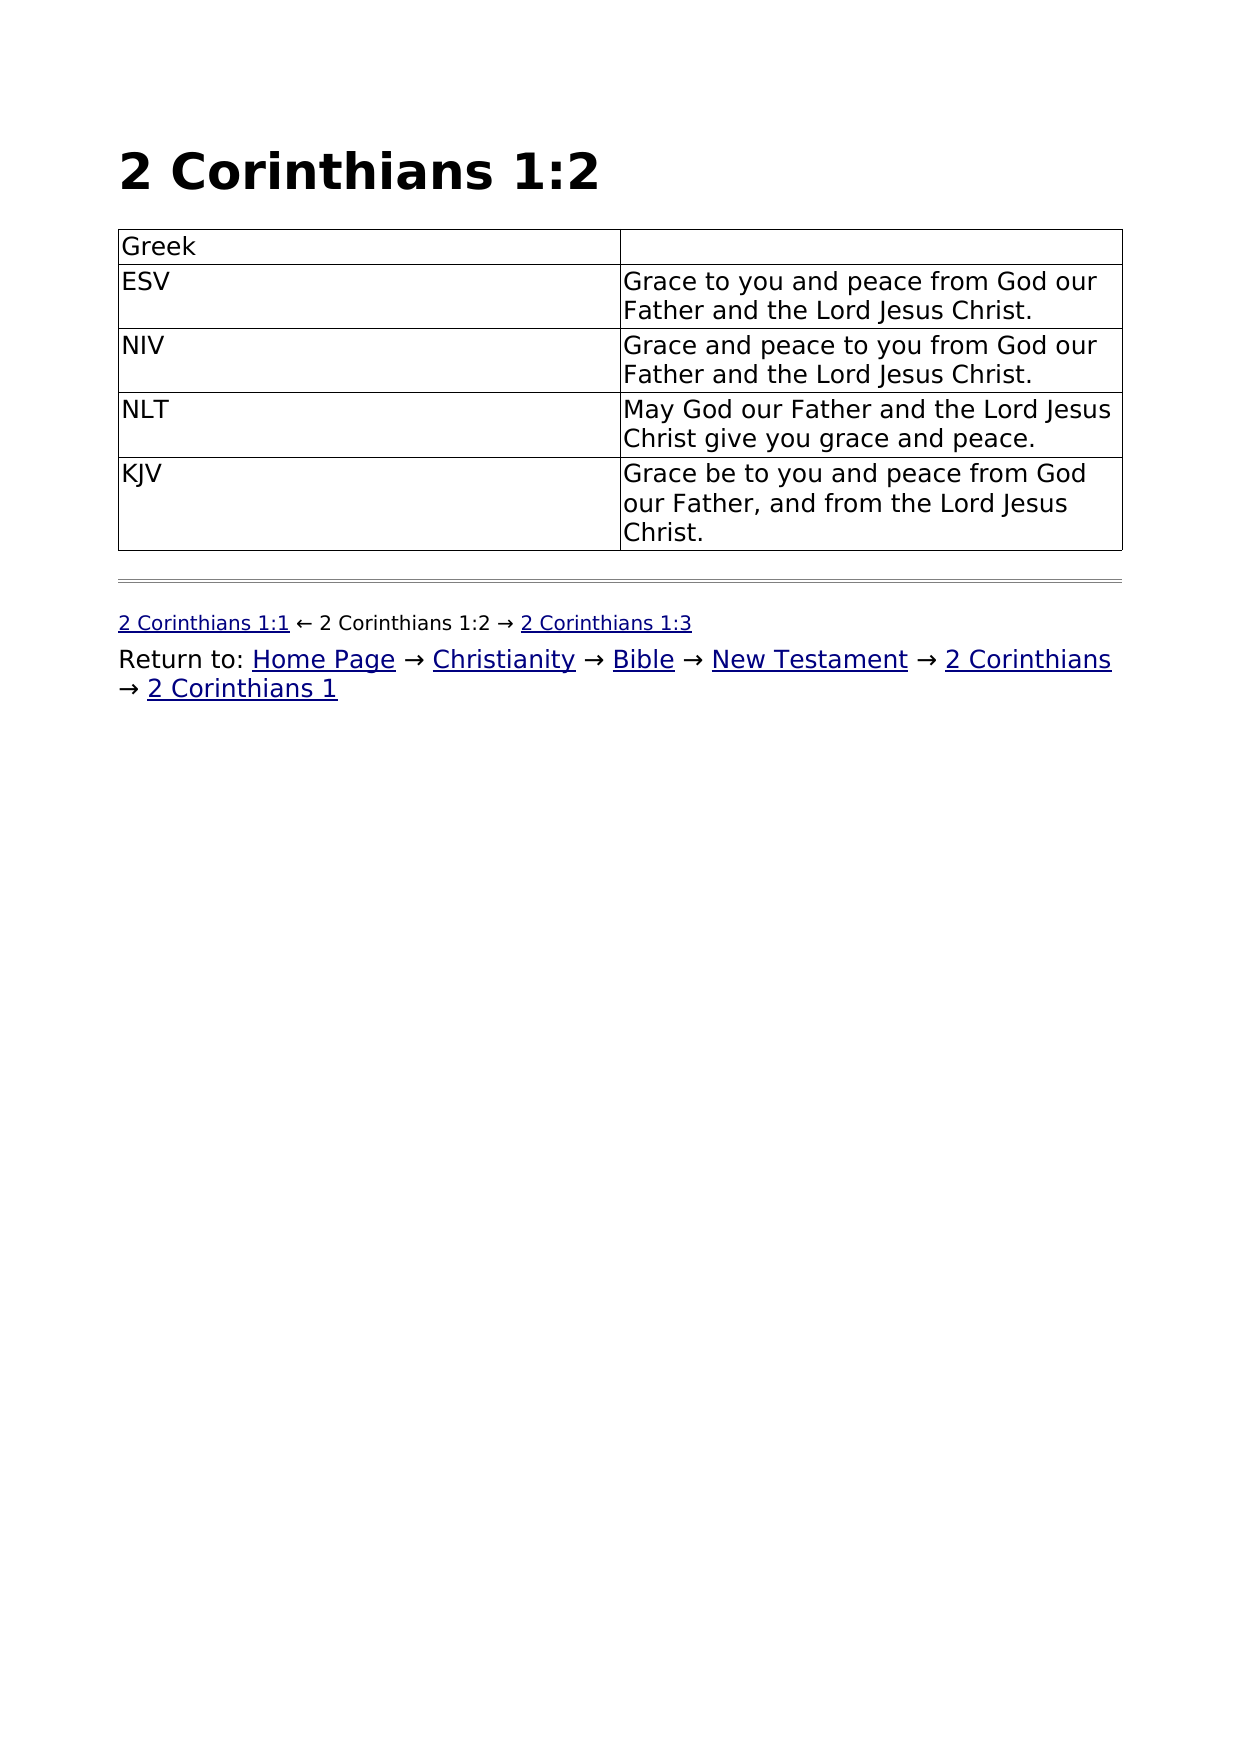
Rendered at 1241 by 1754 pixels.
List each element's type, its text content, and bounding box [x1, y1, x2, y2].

subtitle 2 Corinthians 1:2 [118, 143, 1122, 201]
table_cell May God our Father and the Lord Jesus Christ give you grace and peace. [621, 393, 1122, 457]
table_cell NIV [119, 329, 620, 392]
table_cell NLT [119, 393, 620, 457]
text Return to: Home Page → Christianity → Bible → New Testament → 2 Corinthians → 2 Corinthians 1 [118, 645, 1122, 704]
table_header Greek [119, 230, 620, 264]
text 2 Corinthians 1:1 ← 2 Corinthians 1:2 → 2 Corinthians 1:3 [118, 611, 1122, 645]
table_header [621, 230, 1122, 264]
table_cell KJV [119, 458, 620, 550]
table_cell Grace and peace to you from God our Father and the Lord Jesus Christ. [621, 329, 1122, 392]
table_cell ESV [119, 265, 620, 328]
table_cell Grace be to you and peace from God our Father, and from the Lord Jesus Christ. [621, 458, 1122, 550]
table_cell Grace to you and peace from God our Father and the Lord Jesus Christ. [621, 265, 1122, 328]
